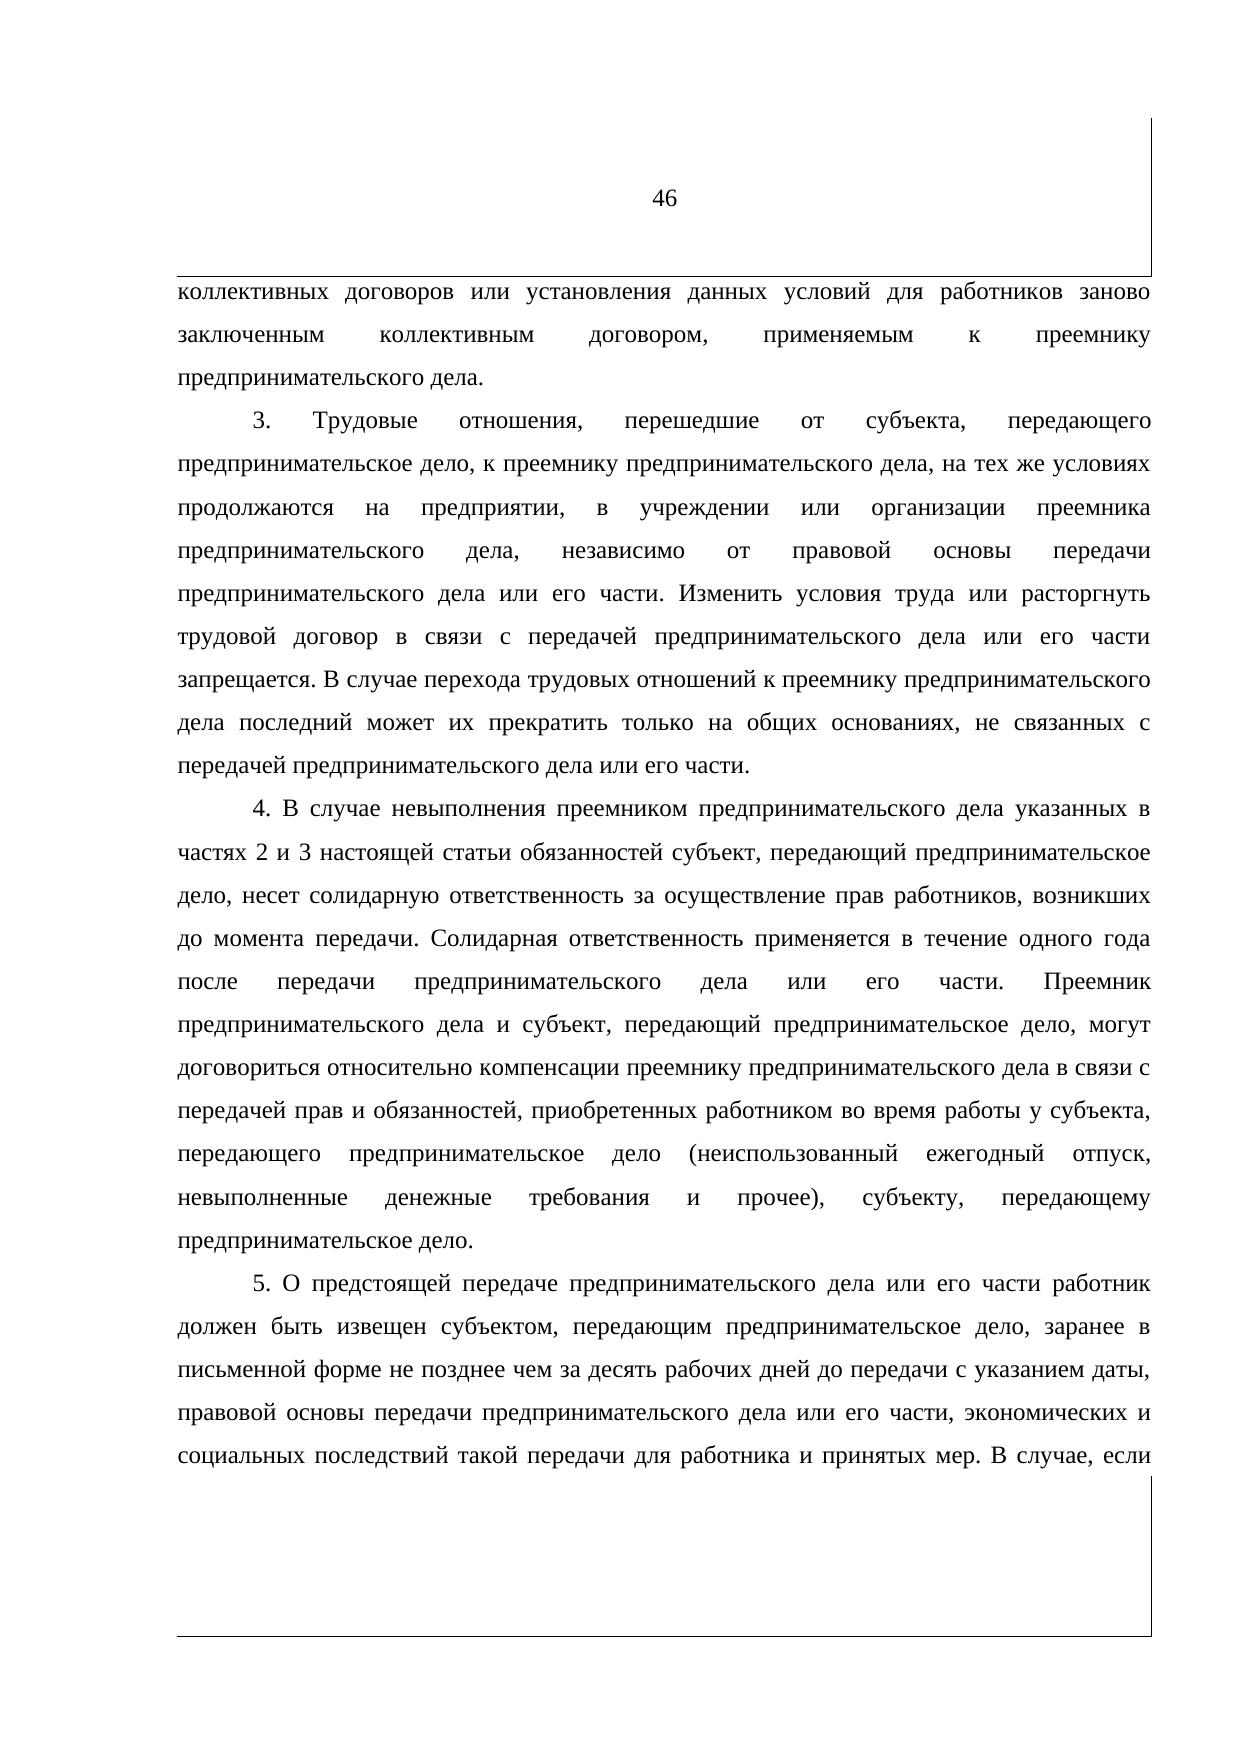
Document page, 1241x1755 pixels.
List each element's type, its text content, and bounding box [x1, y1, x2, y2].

text 5. О предстоящей передаче предпринимательского дела или его части работник должен быть извещен субъектом, передающим предпринимательское дело, заранее в письменной форме не позднее чем за десять рабочих дней до передачи с указанием даты, правовой основы передачи предпринимательского дела или его части, экономических и социальных последствий такой передачи для работника и принятых мер. В случае, если [177, 1268, 1152, 1469]
text коллективных договоров или установления данных условий для работников заново заключенным коллективным договором, применяемым к преемнику предпринимательского дела. [177, 276, 1152, 391]
text 4. В случае невыполнения преемником предпринимательского дела указанных в частях 2 и 3 настоящей статьи обязанностей субъект, передающий предпринимательское дело, несет солидарную ответственность за осуществление прав работников, возникших до момента передачи. Солидарная ответственность применяется в течение одного года после передачи предпринимательского дела или его части. Преемник предпринимательского дела и субъект, передающий предпринимательское дело, могут договориться относительно компенсации преемнику предпринимательского дела в связи с передачей прав и обязанностей, приобретенных работником во время работы у субъекта, передающего предпринимательское дело (неиспользованный ежегодный отпуск, невыполненные денежные требования и прочее), субъекту, передающему предпринимательское дело. [177, 793, 1152, 1253]
text 3. Трудовые отношения, перешедшие от субъекта, передающего предпринимательское дело, к преемнику предпринимательского дела, на тех же условиях продолжаются на предприятии, в учреждении или организации преемника предпринимательского дела, независимо от правовой основы передачи предпринимательского дела или его части. Изменить условия труда или расторгнуть трудовой договор в связи с передачей предпринимательского дела или его части запрещается. В случае перехода трудовых отношений к преемнику предпринимательского дела последний может их прекратить только на общих основаниях, не связанных с передачей предпринимательского дела или его части. [177, 405, 1152, 779]
